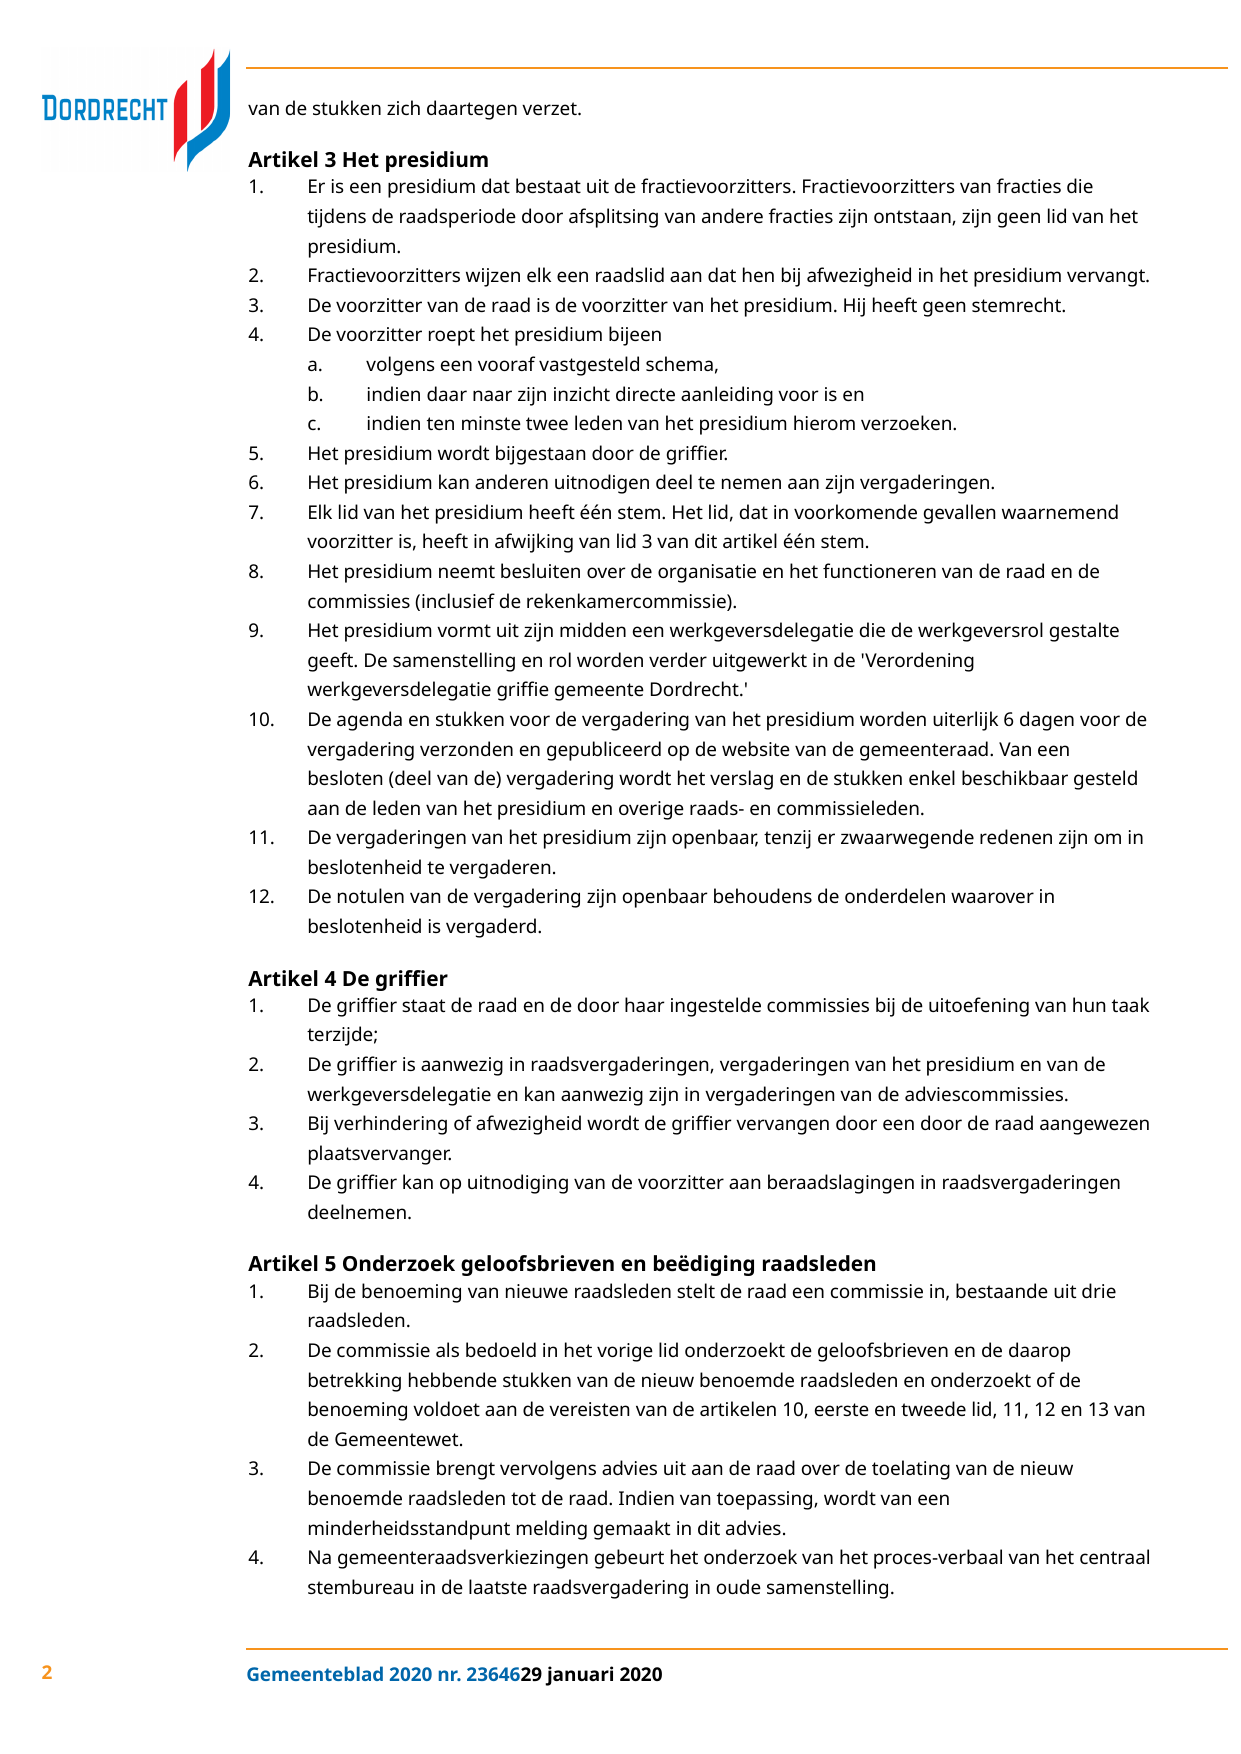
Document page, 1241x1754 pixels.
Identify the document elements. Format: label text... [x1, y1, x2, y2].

list Elk lid van het presidium heeft één stem. Het lid, dat in voorkomende gevallen waarnemend voorzitter is, heeft in afwijking van lid 3 van dit artikel één stem. [248, 499, 1152, 554]
list Bij verhindering of afwezigheid wordt de griffier vervangen door een door de raad aangewezen plaatsvervanger. [248, 1110, 1152, 1166]
text Artikel 3 Het presidium [248, 145, 1152, 174]
text van de stukken zich daartegen verzet. [248, 95, 1152, 121]
list volgens een vooraf vastgesteld schema, [307, 351, 1152, 377]
list indien daar naar zijn inzicht directe aanleiding voor is en [307, 381, 1152, 406]
list Er is een presidium dat bestaat uit de fractievoorzitters. Fractievoorzitters van fracties die tijdens de raadsperiode door afsplitsing van andere fracties zijn ontstaan, zijn geen lid van het presidium. [248, 174, 1152, 258]
list indien ten minste twee leden van het presidium hierom verzoeken. [307, 410, 1152, 436]
list Het presidium kan anderen uitnodigen deel te nemen aan zijn vergaderingen. [248, 469, 1152, 495]
list De griffier kan op uitnodiging van de voorzitter aan beraadslagingen in raadsvergaderingen deelnemen. [248, 1169, 1152, 1225]
list Het presidium vormt uit zijn midden een werkgeversdelegatie die de werkgeversrol gestalte geeft. De samenstelling en rol worden verder uitgewerkt in de 'Verordening werkgeversdelegatie griffie gemeente Dordrecht.' [248, 617, 1152, 702]
list De vergaderingen van het presidium zijn openbaar, tenzij er zwaarwegende redenen zijn om in beslotenheid te vergaderen. [248, 824, 1152, 880]
list Na gemeenteraadsverkiezingen gebeurt het onderzoek van het proces-verbaal van het centraal stembureau in de laatste raadsvergadering in oude samenstelling. [248, 1544, 1152, 1599]
list De griffier is aanwezig in raadsvergaderingen, vergaderingen van het presidium en van de werkgeversdelegatie en kan aanwezig zijn in vergaderingen van de adviescommissies. [248, 1051, 1152, 1107]
list Het presidium neemt besluiten over de organisatie en het functioneren van de raad en de commissies (inclusief de rekenkamercommissie). [248, 558, 1152, 613]
picture [41, 47, 231, 172]
list Het presidium wordt bijgestaan door de griffier. [248, 440, 1152, 466]
text Artikel 5 Onderzoek geloofsbrieven en beëdiging raadsleden [248, 1249, 1152, 1278]
list Fractievoorzitters wijzen elk een raadslid aan dat hen bij afwezigheid in het presidium vervangt. [248, 262, 1152, 288]
list De griffier staat de raad en de door haar ingestelde commissies bij de uitoefening van hun taak terzijde; [248, 992, 1152, 1047]
list De notulen van de vergadering zijn openbaar behoudens de onderdelen waarover in beslotenheid is vergaderd. [248, 884, 1152, 939]
list Bij de benoeming van nieuwe raadsleden stelt de raad een commissie in, bestaande uit drie raadsleden. [248, 1278, 1152, 1333]
text Artikel 4 De griffier [248, 964, 1152, 992]
list De voorzitter roept het presidium bijeen [248, 322, 1152, 347]
list De commissie brengt vervolgens advies uit aan de raad over de toelating van de nieuw benoemde raadsleden tot de raad. Indien van toepassing, wordt van een minderheidsstandpunt melding gemaakt in dit advies. [248, 1456, 1152, 1540]
list De voorzitter van de raad is de voorzitter van het presidium. Hij heeft geen stemrecht. [248, 292, 1152, 318]
list De commissie als bedoeld in het vorige lid onderzoekt de geloofsbrieven en de daarop betrekking hebbende stukken van de nieuw benoemde raadsleden en onderzoekt of de benoeming voldoet aan de vereisten van de artikelen 10, eerste en tweede lid, 11, 12 en 13 van de Gemeentewet. [248, 1337, 1152, 1452]
list De agenda en stukken voor de vergadering van het presidium worden uiterlijk 6 dagen voor de vergadering verzonden en gepubliceerd op de website van de gemeenteraad. Van een besloten (deel van de) vergadering wordt het verslag en de stukken enkel beschikbaar gesteld aan de leden van het presidium en overige raads- en commissieleden. [248, 706, 1152, 821]
